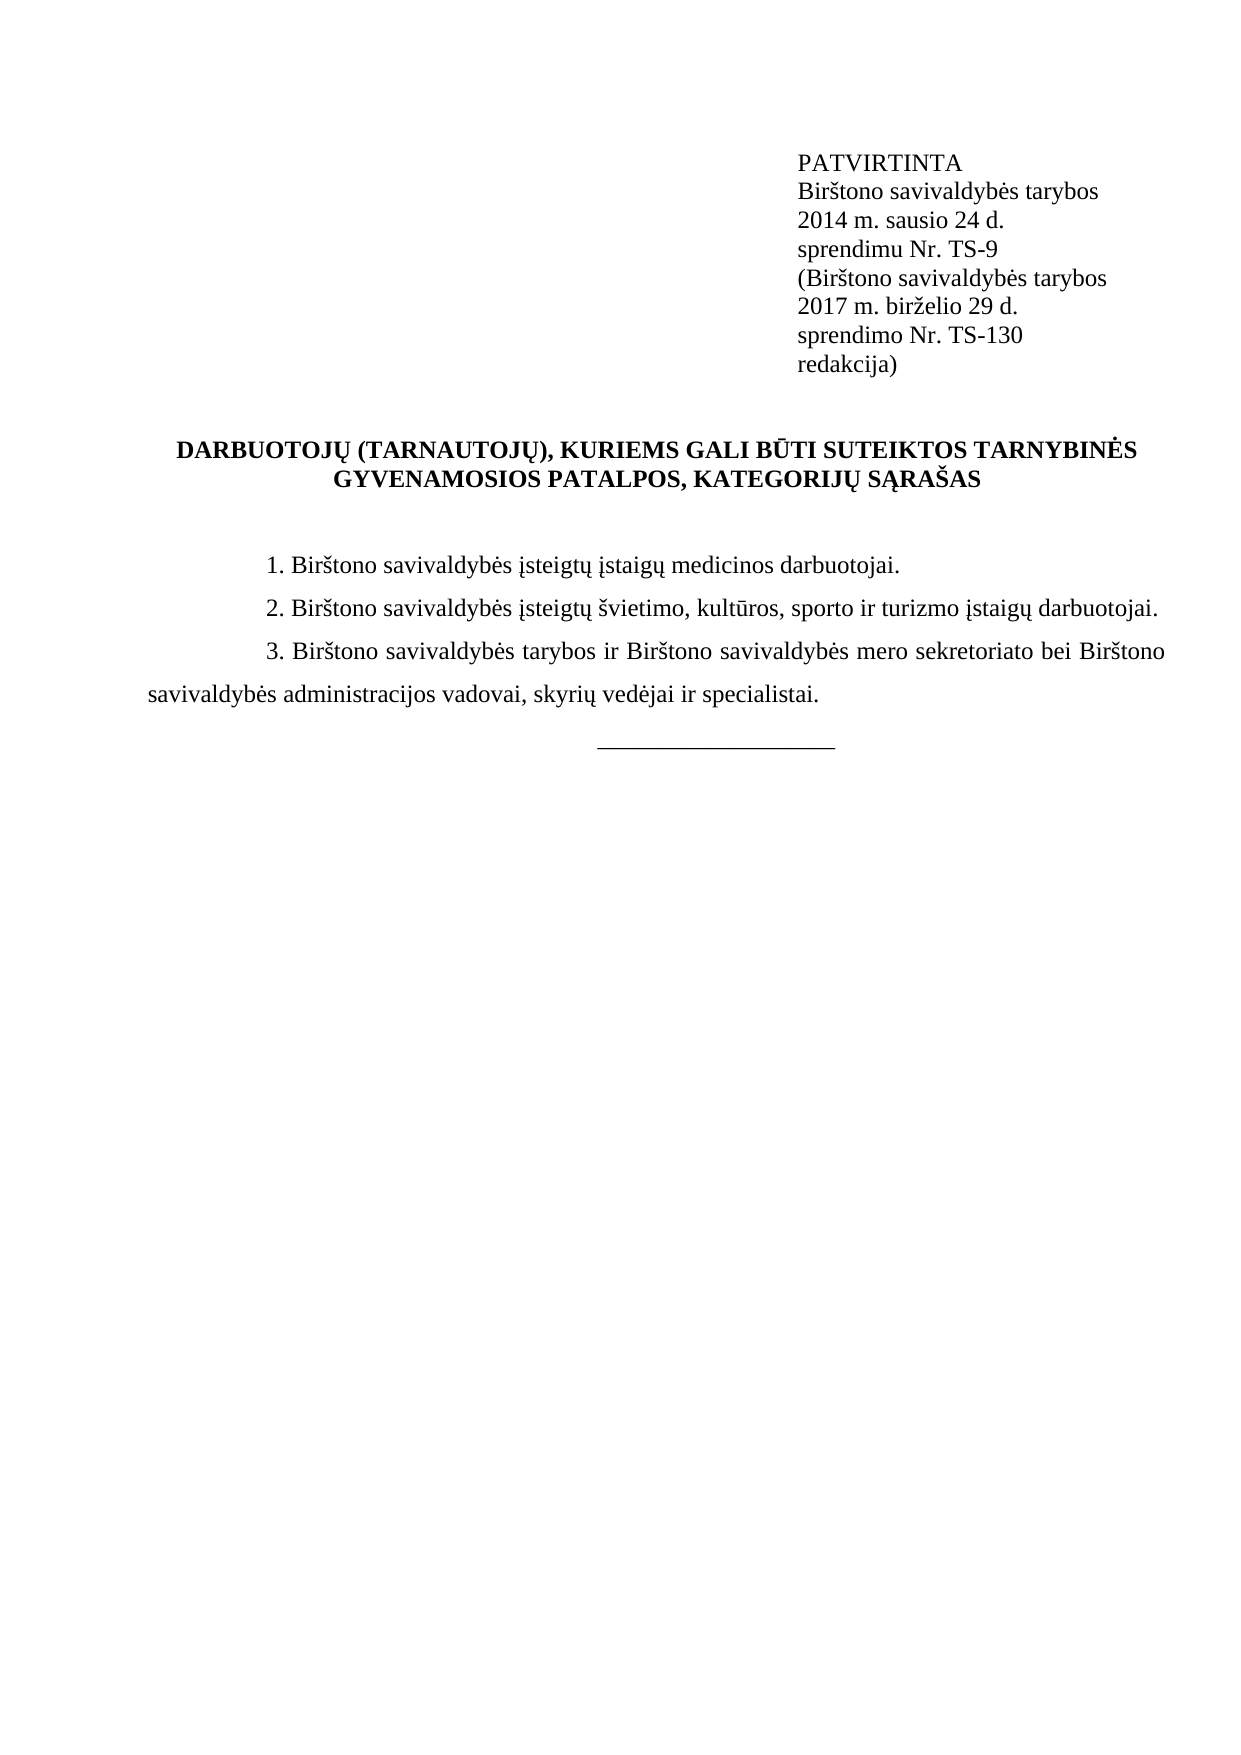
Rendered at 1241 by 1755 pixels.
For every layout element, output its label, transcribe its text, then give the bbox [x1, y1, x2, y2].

text 2. Birštono savivaldybės įsteigtų švietimo, kultūros, sporto ir turizmo įstaigų darbuotojai. [148, 593, 1167, 622]
text 2014 m. sausio 24 d. [797, 205, 1167, 234]
text sprendimu Nr. TS-9 [797, 234, 1167, 263]
text PATVIRTINTA [797, 148, 1167, 176]
text redakcija) [797, 349, 1167, 378]
text 1. Birštono savivaldybės įsteigtų įstaigų medicinos darbuotojai. [148, 550, 1167, 579]
text (Birštono savivaldybės tarybos [797, 263, 1167, 291]
text sprendimo Nr. TS-130 [797, 320, 1167, 349]
text Birštono savivaldybės tarybos [797, 176, 1167, 205]
text 3. Birštono savivaldybės tarybos ir Birštono savivaldybės mero sekretoriato bei Birštono savivaldybės administracijos vadovai, skyrių vedėjai ir specialistai. [148, 636, 1167, 708]
text ___________________ [148, 723, 1167, 751]
text 2017 m. birželio 29 d. [797, 291, 1167, 320]
text DARBUOTOJŲ (TARNAUTOJŲ), KURIEMS GALI BŪTI SUTEIKTOS TARNYBINĖS GYVENAMOSIOS PATALPOS, KATEGORIJŲ SĄRAŠAS [148, 435, 1167, 493]
